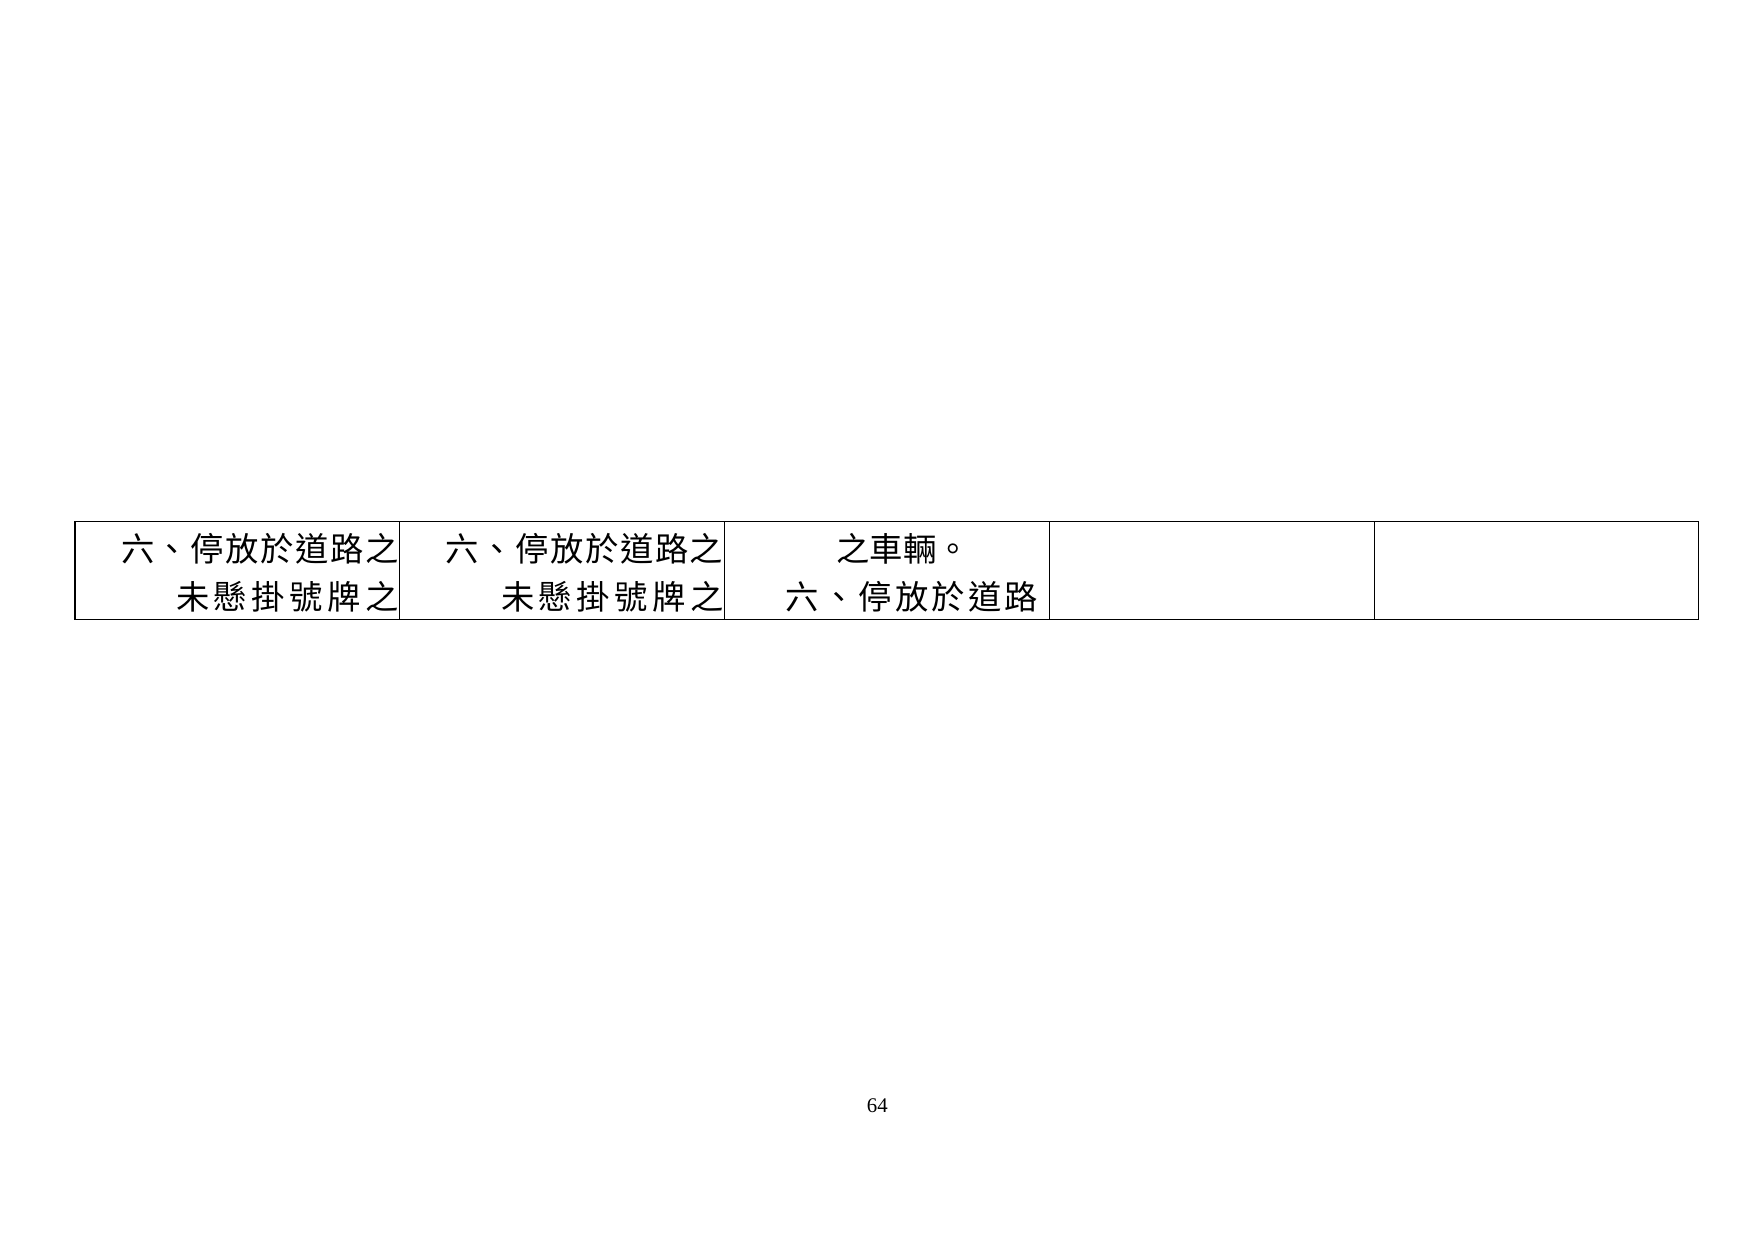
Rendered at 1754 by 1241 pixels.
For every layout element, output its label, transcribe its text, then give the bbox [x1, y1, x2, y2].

table_cell 六、停放於道路之未懸掛號牌之 [76, 522, 399, 619]
table_cell [1375, 522, 1698, 619]
table_cell 之車輛。 六、停放於道路 [725, 522, 1049, 619]
table_cell 六、停放於道路之未懸掛號牌之 [400, 522, 724, 619]
table_cell [1050, 522, 1374, 619]
